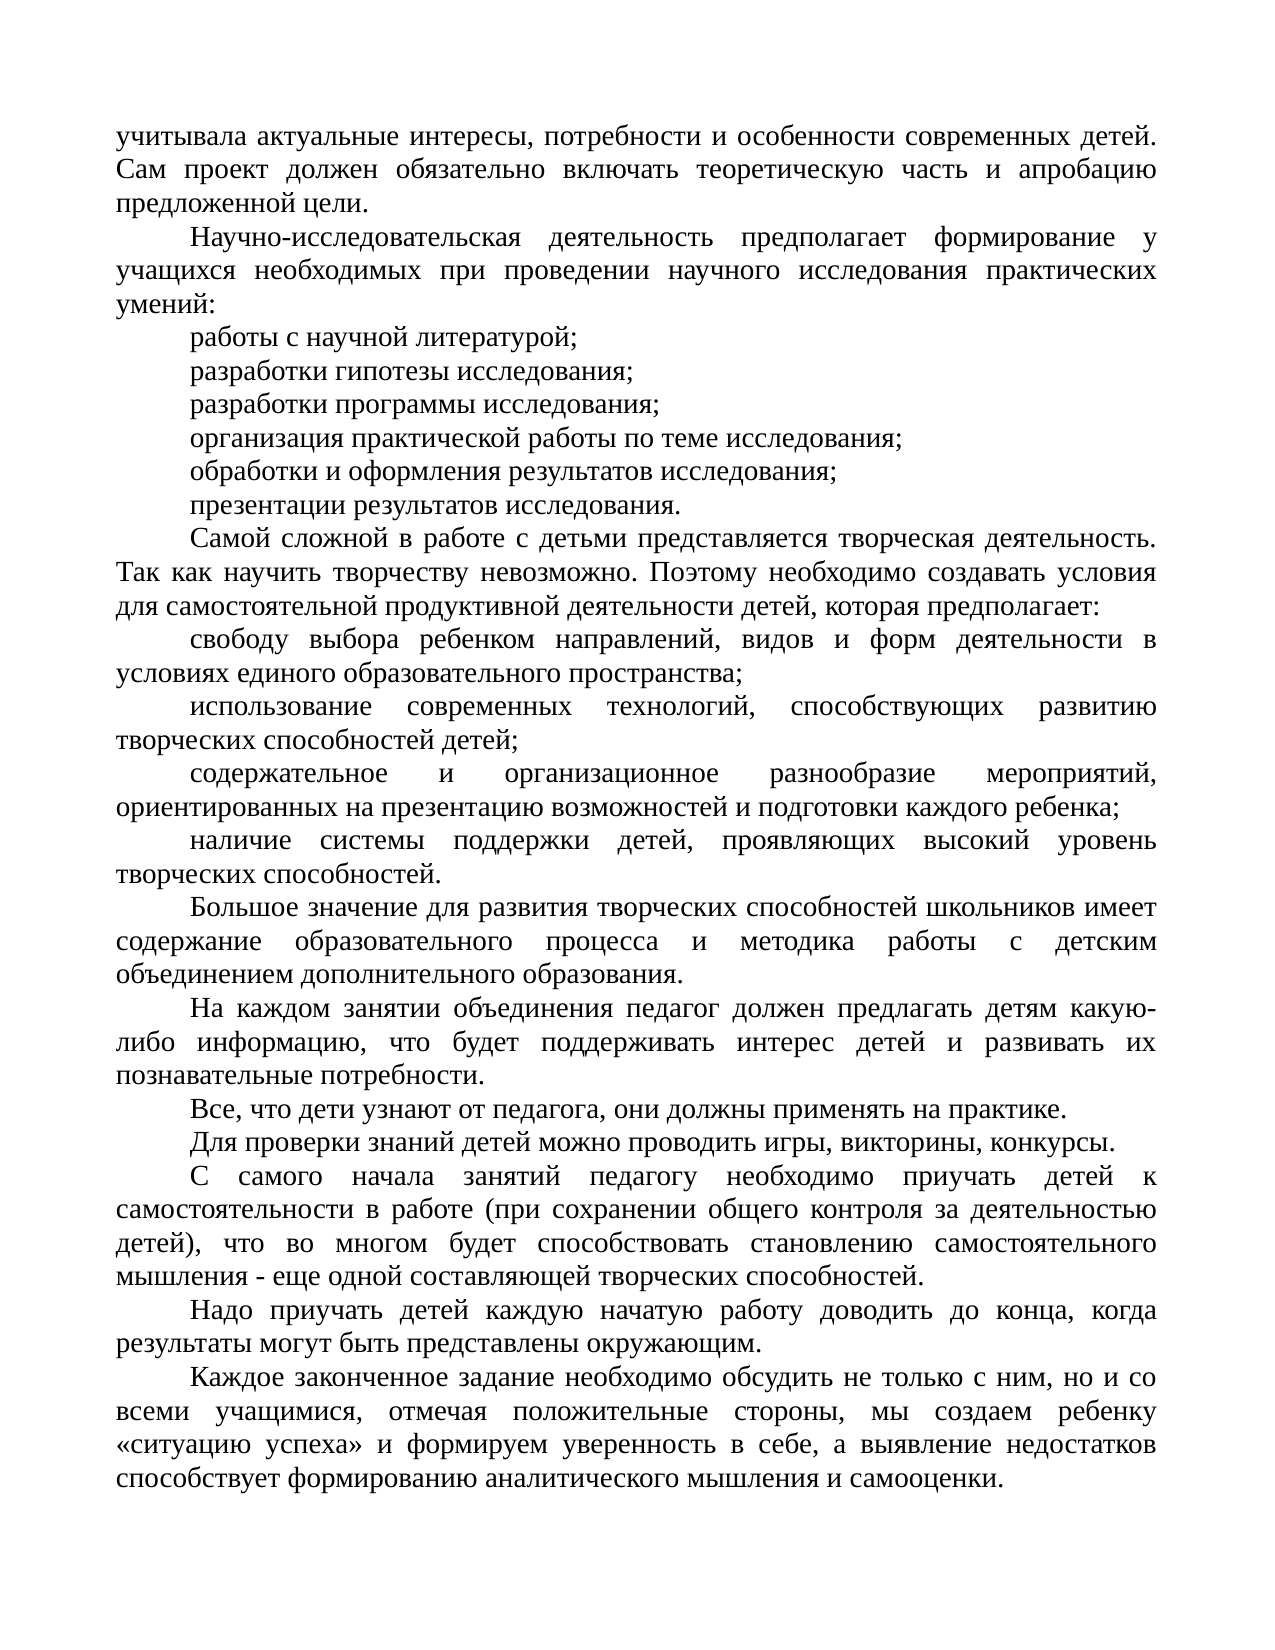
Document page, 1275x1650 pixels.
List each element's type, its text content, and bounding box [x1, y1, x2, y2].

text Научно-исследовательская деятельность предполагает формирование у учащихся необходимых при проведении научного исследования практических умений: [116, 219, 1158, 319]
text Надо приучать детей каждую начатую работу доводить до конца, когда результаты могут быть представлены окружающим. [116, 1292, 1158, 1359]
text наличие системы поддержки детей, проявляющих высокий уровень творческих способностей. [116, 822, 1158, 889]
text разработки гипотезы исследования; [116, 353, 1158, 386]
text Большое значение для развития творческих способностей школьников имеет содержание образовательного процесса и методика работы с детским объединением дополнительного образования. [116, 889, 1158, 990]
text свободу выбора ребенком направлений, видов и форм деятельности в условиях единого образовательного пространства; [116, 621, 1158, 688]
text С самого начала занятий педагогу необходимо приучать детей к самостоятельности в работе (при сохранении общего контроля за деятельностью детей), что во многом будет способствовать становлению самостоятельного мышления - еще одной составляющей творческих способностей. [116, 1158, 1158, 1292]
text использование современных технологий, способствующих развитию творческих способностей детей; [116, 688, 1158, 755]
text На каждом занятии объединения педагог должен предлагать детям какую-либо информацию, что будет поддерживать интерес детей и развивать их познавательные потребности. [116, 990, 1158, 1091]
text презентации результатов исследования. [116, 487, 1158, 521]
text Самой сложной в работе с детьми представляется творческая деятельность. Так как научить творчеству невозможно. Поэтому необходимо создавать условия для самостоятельной продуктивной деятельности детей, которая предполагает: [116, 521, 1158, 621]
text организация практической работы по теме исследования; [116, 420, 1158, 453]
text Каждое законченное задание необходимо обсудить не только с ним, но и со всеми учащимися, отмечая положительные стороны, мы создаем ребенку «ситуацию успеха» и формируем уверенность в себе, а выявление недостатков способствует формированию аналитического мышления и самооценки. [116, 1359, 1158, 1493]
text Для проверки знаний детей можно проводить игры, викторины, конкурсы. [116, 1124, 1158, 1158]
text разработки программы исследования; [116, 386, 1158, 420]
text учитывала актуальные интересы, потребности и особенности современных детей. Сам проект должен обязательно включать теоретическую часть и апробацию предложенной цели. [116, 118, 1158, 219]
text работы с научной литературой; [116, 319, 1158, 353]
text Все, что дети узнают от педагога, они должны применять на практике. [116, 1091, 1158, 1124]
text обработки и оформления результатов исследования; [116, 453, 1158, 487]
text содержательное и организационное разнообразие мероприятий, ориентированных на презентацию возможностей и подготовки каждого ребенка; [116, 755, 1158, 822]
